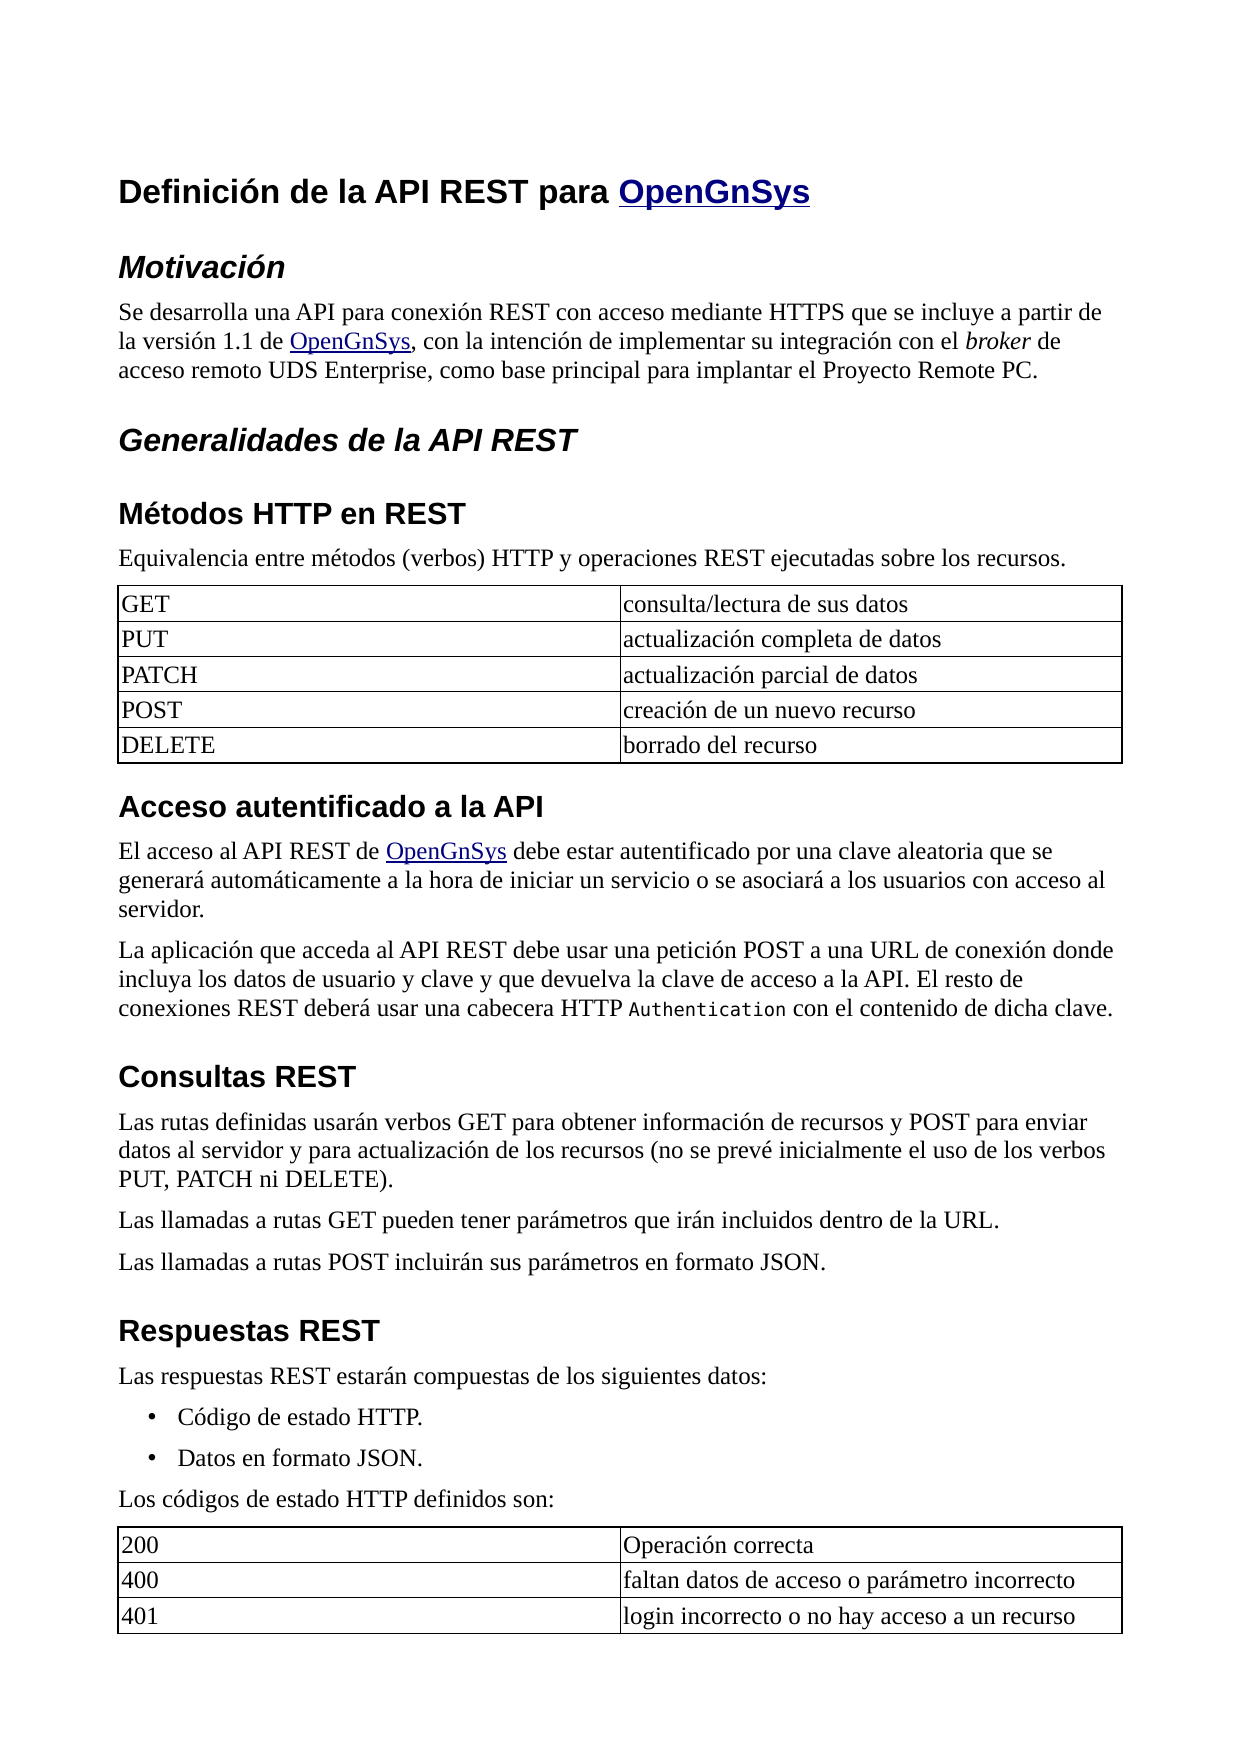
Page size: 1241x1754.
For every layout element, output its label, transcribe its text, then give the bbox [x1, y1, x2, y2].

list Datos en formato JSON. [148, 1443, 1122, 1472]
subtitle Generalidades de la API REST [118, 421, 1122, 458]
table_cell actualización parcial de datos [621, 657, 1121, 691]
table_cell 401 [119, 1598, 620, 1632]
subtitle Métodos HTTP en REST [118, 496, 1122, 531]
subtitle Consultas REST [118, 1059, 1122, 1094]
table_cell DELETE [119, 728, 620, 762]
table_cell POST [119, 692, 620, 727]
table_header 200 [119, 1528, 620, 1562]
table_cell 400 [119, 1563, 620, 1597]
text Se desarrolla una API para conexión REST con acceso mediante HTTPS que se incluye a partir de la versión 1.1 de OpenGnSys, con la intención de implementar su integración con el broker de acceso remoto UDS Enterprise, como base principal para implantar el Proyecto Remote PC. [118, 297, 1122, 384]
table_cell PUT [119, 622, 620, 656]
table_cell borrado del recurso [621, 728, 1121, 762]
subtitle Motivación [118, 248, 1122, 285]
subtitle Respuestas REST [118, 1313, 1122, 1348]
table_cell creación de un nuevo recurso [621, 692, 1121, 727]
text Las llamadas a rutas GET pueden tener parámetros que irán incluidos dentro de la URL. [118, 1205, 1122, 1234]
table_cell faltan datos de acceso o parámetro incorrecto [621, 1563, 1121, 1597]
subtitle Acceso autentificado a la API [118, 788, 1122, 824]
text Equivalencia entre métodos (verbos) HTTP y operaciones REST ejecutadas sobre los recursos. [118, 543, 1122, 572]
text El acceso al API REST de OpenGnSys debe estar autentificado por una clave aleatoria que se generará automáticamente a la hora de iniciar un servicio o se asociará a los usuarios con acceso al servidor. [118, 836, 1122, 923]
text Los códigos de estado HTTP definidos son: [118, 1484, 1122, 1513]
subtitle Definición de la API REST para OpenGnSys [118, 172, 1122, 211]
text Las rutas definidas usarán verbos GET para obtener información de recursos y POST para enviar datos al servidor y para actualización de los recursos (no se prevé inicialmente el uso de los verbos PUT, PATCH ni DELETE). [118, 1107, 1122, 1193]
table_header Operación correcta [621, 1528, 1121, 1562]
text Las llamadas a rutas POST incluirán sus parámetros en formato JSON. [118, 1247, 1122, 1275]
text Las respuestas REST estarán compuestas de los siguientes datos: [118, 1361, 1122, 1389]
table_header GET [119, 586, 620, 621]
table_cell PATCH [119, 657, 620, 691]
text La aplicación que acceda al API REST debe usar una petición POST a una URL de conexión donde incluya los datos de usuario y clave y que devuelva la clave de acceso a la API. El resto de conexiones REST deberá usar una cabecera HTTP Authentication con el contenido de dicha clave. [118, 935, 1122, 1021]
table_header consulta/lectura de sus datos [621, 586, 1121, 621]
list Código de estado HTTP. [148, 1402, 1122, 1431]
table_cell actualización completa de datos [621, 622, 1121, 656]
table_cell login incorrecto o no hay acceso a un recurso [621, 1598, 1121, 1632]
